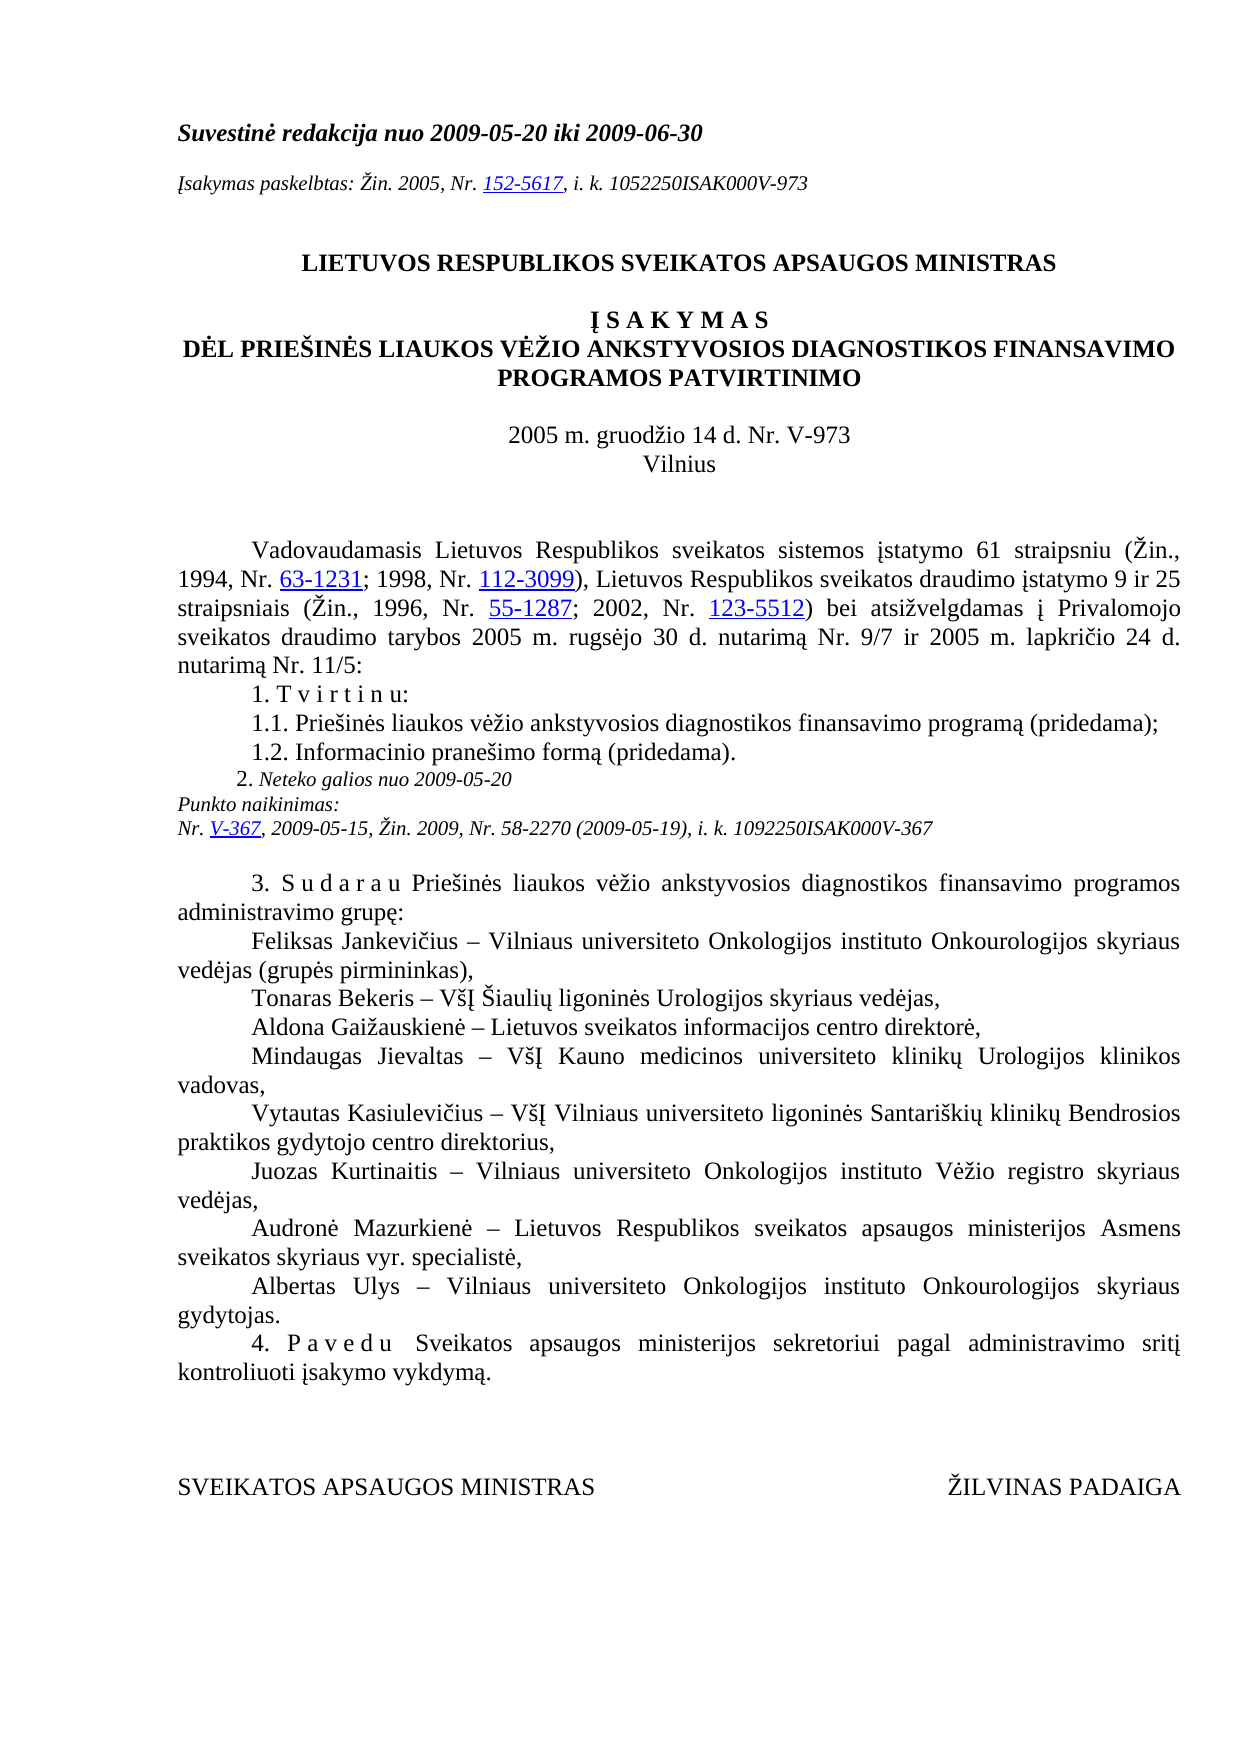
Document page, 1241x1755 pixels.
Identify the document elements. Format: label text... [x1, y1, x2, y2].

text Vytautas Kasiulevičius – VšĮ Vilniaus universiteto ligoninės Santariškių klinikų Bendrosios praktikos gydytojo centro direktorius, [177, 1098, 1181, 1156]
text Aldona Gaižauskienė – Lietuvos sveikatos informacijos centro direktorė, [177, 1012, 1181, 1041]
text Vadovaudamasis Lietuvos Respublikos sveikatos sistemos įstatymo 61 straipsniu (Žin., 1994, Nr. 63-1231; 1998, Nr. 112-3099), Lietuvos Respublikos sveikatos draudimo įstatymo 9 ir 25 straipsniais (Žin., 1996, Nr. 55-1287; 2002, Nr. 123-5512) bei atsižvelgdamas į Privalomojo sveikatos draudimo tarybos 2005 m. rugsėjo 30 d. nutarimą Nr. 9/7 ir 2005 m. lapkričio 24 d. nutarimą Nr. 11/5: [177, 535, 1181, 679]
text 2. Neteko galios nuo 2009-05-20 [177, 765, 1181, 792]
text 1. Tvirtinu: [177, 679, 1181, 708]
text Albertas Ulys – Vilniaus universiteto Onkologijos instituto Onkourologijos skyriaus gydytojas. [177, 1271, 1181, 1328]
text 4. Pavedu Sveikatos apsaugos ministerijos sekretoriui pagal administravimo sritį kontroliuoti įsakymo vykdymą. [177, 1328, 1181, 1386]
text Tonaras Bekeris – VšĮ Šiaulių ligoninės Urologijos skyriaus vedėjas, [177, 983, 1181, 1012]
text Punkto naikinimas: [177, 792, 1181, 816]
text Nr. V-367, 2009-05-15, Žin. 2009, Nr. 58-2270 (2009-05-19), i. k. 1092250ISAK000V-367 [177, 816, 1181, 840]
text Feliksas Jankevičius – Vilniaus universiteto Onkologijos instituto Onkourologijos skyriaus vedėjas (grupės pirmininkas), [177, 926, 1181, 983]
text Audronė Mazurkienė – Lietuvos Respublikos sveikatos apsaugos ministerijos Asmens sveikatos skyriaus vyr. specialistė, [177, 1213, 1181, 1271]
text Vilnius [177, 449, 1181, 478]
text 1.2. Informacinio pranešimo formą (pridedama). [177, 737, 1181, 765]
text Įsakymas paskelbtas: Žin. 2005, Nr. 152-5617, i. k. 1052250ISAK000V-973 [177, 171, 1181, 195]
text DĖL PRIEŠINĖS LIAUKOS VĖŽIO ANKSTYVOSIOS DIAGNOSTIKOS FINANSAVIMO PROGRAMOS PATVIRTINIMO [177, 334, 1181, 392]
text Juozas Kurtinaitis – Vilniaus universiteto Onkologijos instituto Vėžio registro skyriaus vedėjas, [177, 1156, 1181, 1213]
text Į S A K Y M A S [177, 305, 1181, 334]
text SVEIKATOS APSAUGOS MINISTRAS ŽILVINAS PADAIGA [177, 1472, 1181, 1501]
text 3. Sudarau Priešinės liaukos vėžio ankstyvosios diagnostikos finansavimo programos administravimo grupę: [177, 868, 1181, 926]
text Mindaugas Jievaltas – VšĮ Kauno medicinos universiteto klinikų Urologijos klinikos vadovas, [177, 1041, 1181, 1098]
text 2005 m. gruodžio 14 d. Nr. V-973 [177, 420, 1181, 449]
text 1.1. Priešinės liaukos vėžio ankstyvosios diagnostikos finansavimo programą (pridedama); [177, 708, 1181, 737]
text LIETUVOS RESPUBLIKOS SVEIKATOS APSAUGOS MINISTRAS [177, 248, 1181, 277]
text Suvestinė redakcija nuo 2009-05-20 iki 2009-06-30 [177, 118, 1181, 147]
